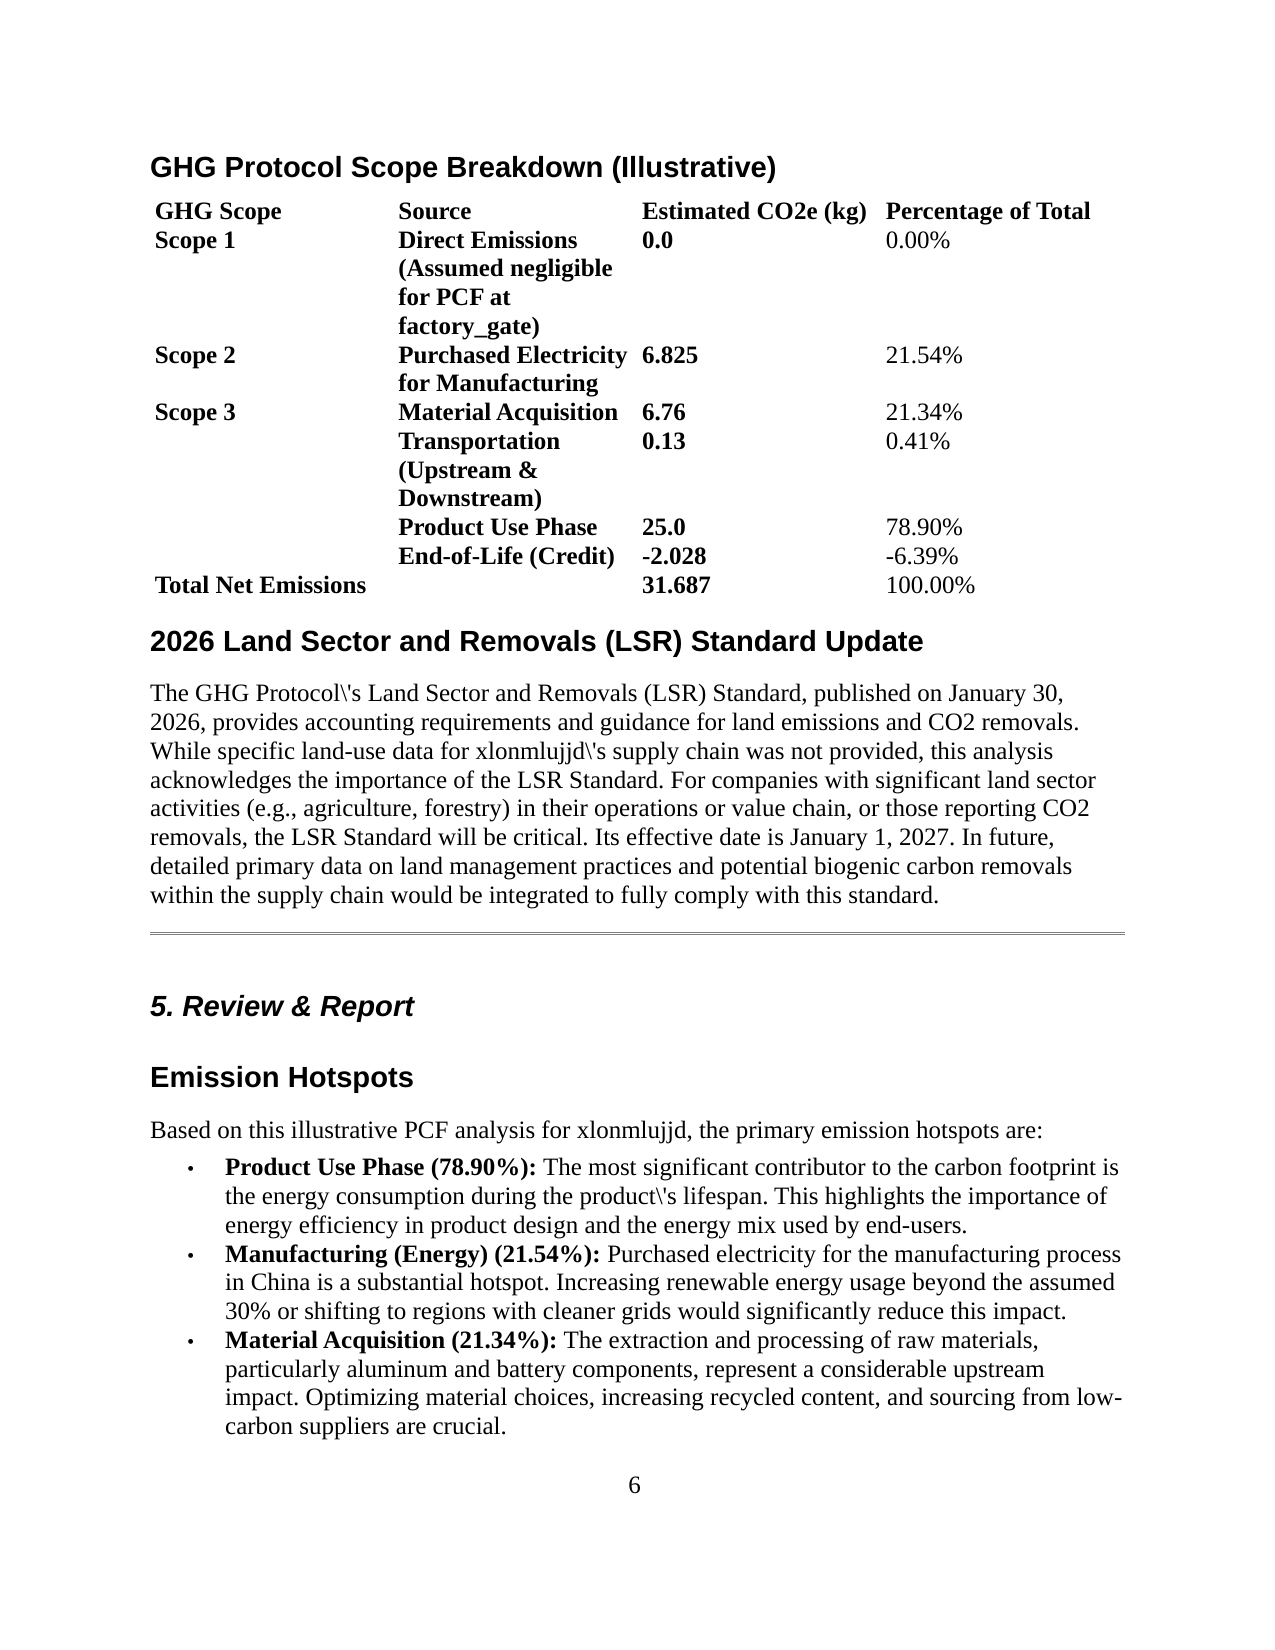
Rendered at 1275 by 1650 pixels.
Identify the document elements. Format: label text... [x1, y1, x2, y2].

list Material Acquisition (21.34%): The extraction and processing of raw materials, particularly aluminum and battery components, represent a considerable upstream impact. Optimizing material choices, increasing recycled content, and sourcing from low-carbon suppliers are crucial. [187, 1325, 1125, 1440]
table_header Percentage of Total [881, 196, 1125, 225]
text The GHG Protocol\'s Land Sector and Removals (LSR) Standard, published on January 30, 2026, provides accounting requirements and guidance for land emissions and CO2 removals. While specific land-use data for xlonmlujjd\'s supply chain was not provided, this analysis acknowledges the importance of the LSR Standard. For companies with significant land sector activities (e.g., agriculture, forestry) in their operations or value chain, or those reporting CO2 removals, the LSR Standard will be critical. Its effective date is January 1, 2027. In future, detailed primary data on land management practices and potential biogenic carbon removals within the supply chain would be integrated to fully comply with this standard. [150, 678, 1125, 908]
table_cell -2.028 [638, 541, 881, 570]
table_cell 0.00% [881, 225, 1125, 340]
table_header GHG Scope [150, 196, 394, 225]
table_cell 0.41% [881, 426, 1125, 512]
table_cell Direct Emissions (Assumed negligible for PCF at factory_gate) [394, 225, 637, 340]
table_header Source [394, 196, 637, 225]
subtitle Emission Hotspots [150, 1060, 1125, 1093]
table_cell 78.90% [881, 512, 1125, 541]
subtitle 5. Review & Report [150, 989, 1125, 1022]
table_cell 0.0 [638, 225, 881, 340]
table_cell 21.34% [881, 397, 1125, 426]
list Product Use Phase (78.90%): The most significant contributor to the carbon footprint is the energy consumption during the product\'s lifespan. This highlights the importance of energy efficiency in product design and the energy mix used by end-users. [187, 1152, 1125, 1239]
table_cell 6.825 [638, 340, 881, 397]
subtitle GHG Protocol Scope Breakdown (Illustrative) [150, 150, 1125, 183]
table_cell 0.13 [638, 426, 881, 512]
table_cell Transportation (Upstream & Downstream) [394, 426, 637, 512]
table_cell Purchased Electricity for Manufacturing [394, 340, 637, 397]
text Based on this illustrative PCF analysis for xlonmlujjd, the primary emission hotspots are: [150, 1115, 1125, 1143]
table_cell -6.39% [881, 541, 1125, 570]
table_cell Scope 2 [150, 340, 394, 397]
table_cell 31.687 [638, 570, 881, 598]
table_cell 25.0 [638, 512, 881, 541]
table_cell Scope 1 [150, 225, 394, 340]
table_cell Scope 3 [150, 397, 394, 570]
subtitle 2026 Land Sector and Removals (LSR) Standard Update [150, 623, 1125, 657]
table_header Estimated CO2e (kg) [638, 196, 881, 225]
table_cell 21.54% [881, 340, 1125, 397]
table_cell End-of-Life (Credit) [394, 541, 637, 570]
table_cell 100.00% [881, 570, 1125, 598]
list Manufacturing (Energy) (21.54%): Purchased electricity for the manufacturing process in China is a substantial hotspot. Increasing renewable energy usage beyond the assumed 30% or shifting to regions with cleaner grids would significantly reduce this impact. [187, 1239, 1125, 1325]
table_cell 6.76 [638, 397, 881, 426]
table_cell Product Use Phase [394, 512, 637, 541]
table_cell Material Acquisition [394, 397, 637, 426]
table_cell Total Net Emissions [150, 570, 637, 598]
